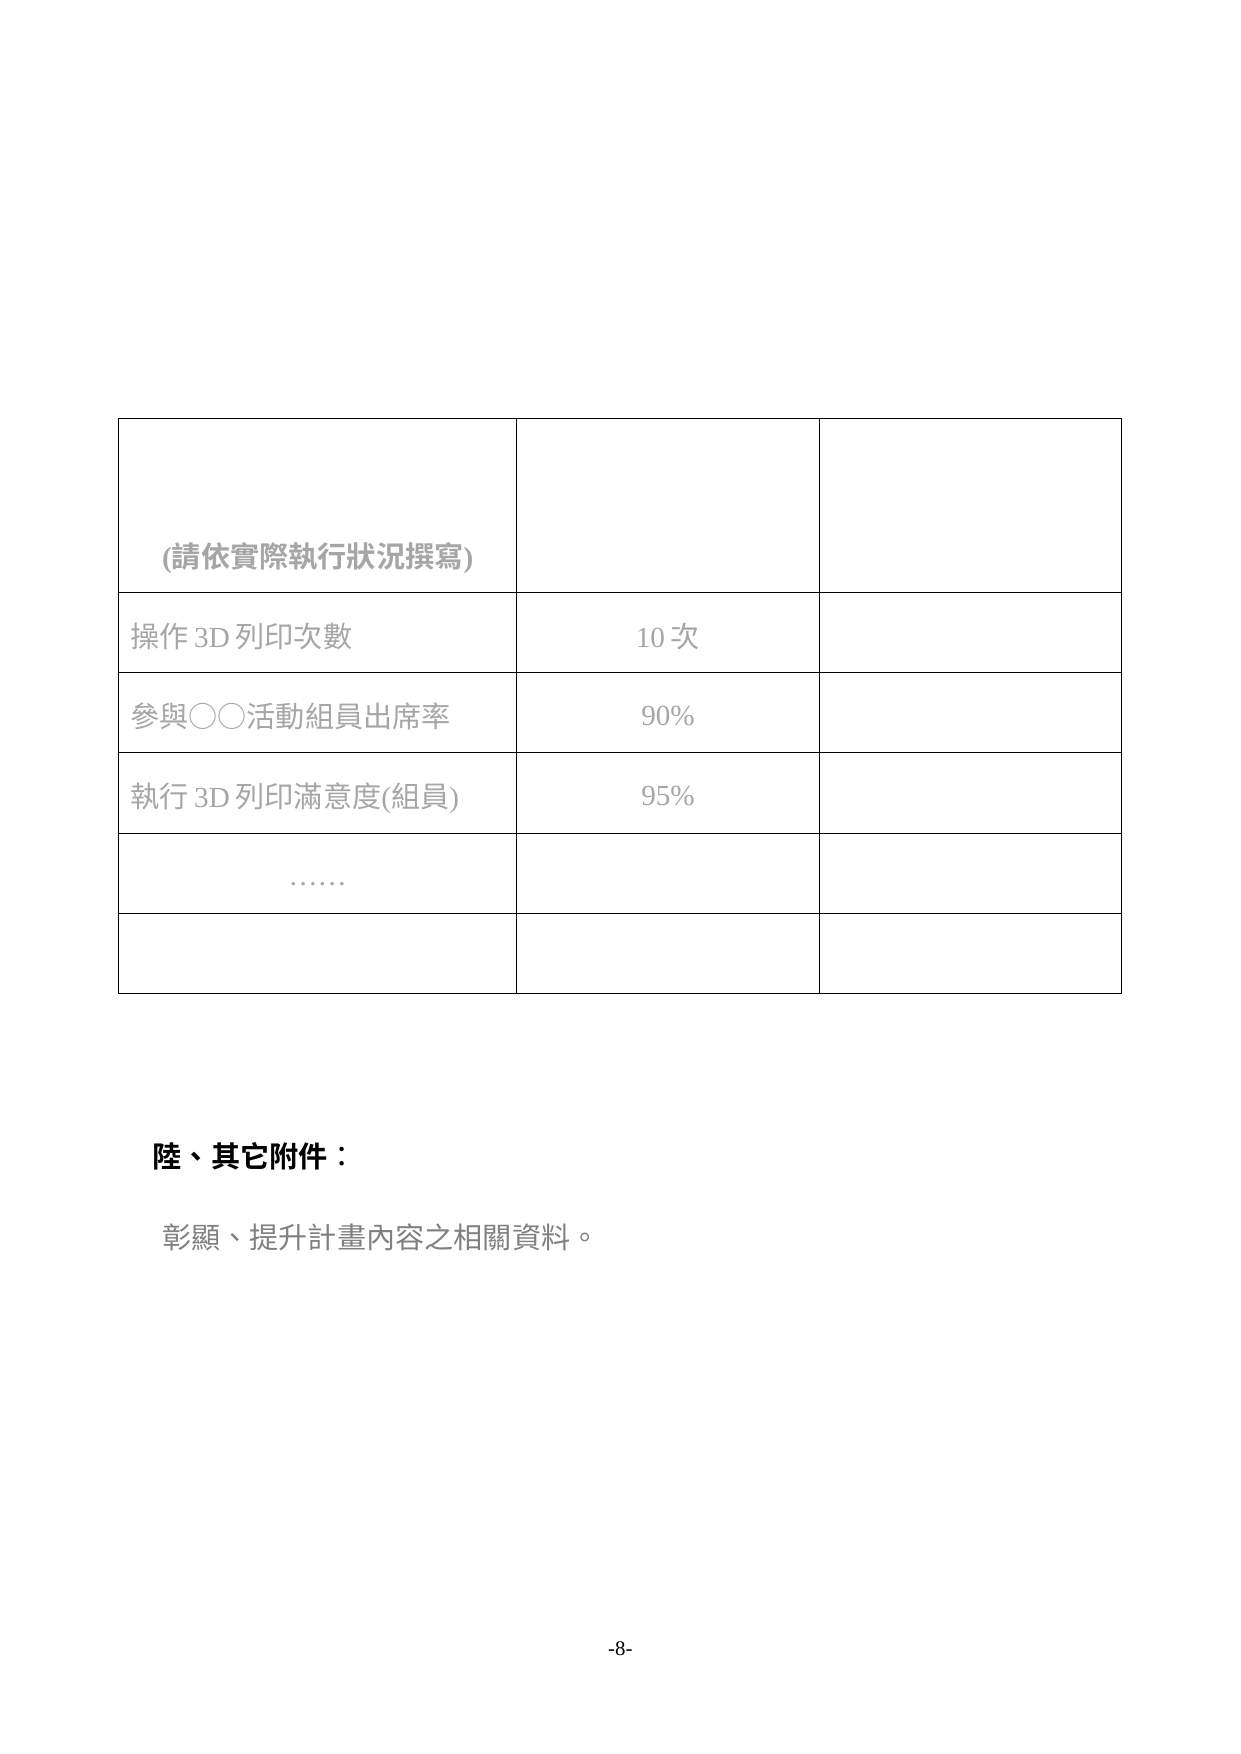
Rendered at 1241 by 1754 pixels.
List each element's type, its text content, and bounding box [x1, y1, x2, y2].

table_header (請依實際執行狀況撰寫) [119, 419, 516, 592]
table_cell …… [119, 834, 516, 913]
table_cell [820, 753, 1121, 832]
table_cell [820, 593, 1121, 672]
table_cell 10次 [517, 593, 819, 672]
table_header [820, 419, 1121, 592]
table_cell [820, 834, 1121, 913]
list 其它附件： [152, 1113, 1140, 1175]
table_cell [119, 914, 516, 993]
table_header [517, 419, 819, 592]
text 彰顯、提升計畫內容之相關資料。 [145, 1194, 1121, 1256]
table_cell [820, 914, 1121, 993]
table_cell [820, 673, 1121, 752]
table_cell 操作3D列印次數 [119, 593, 516, 672]
table_cell [517, 834, 819, 913]
table_cell 90% [517, 673, 819, 752]
table_cell 執行3D列印滿意度(組員) [119, 753, 516, 832]
table_cell 參與○○活動組員出席率 [119, 673, 516, 752]
table_cell [517, 914, 819, 993]
table_cell 95% [517, 753, 819, 832]
